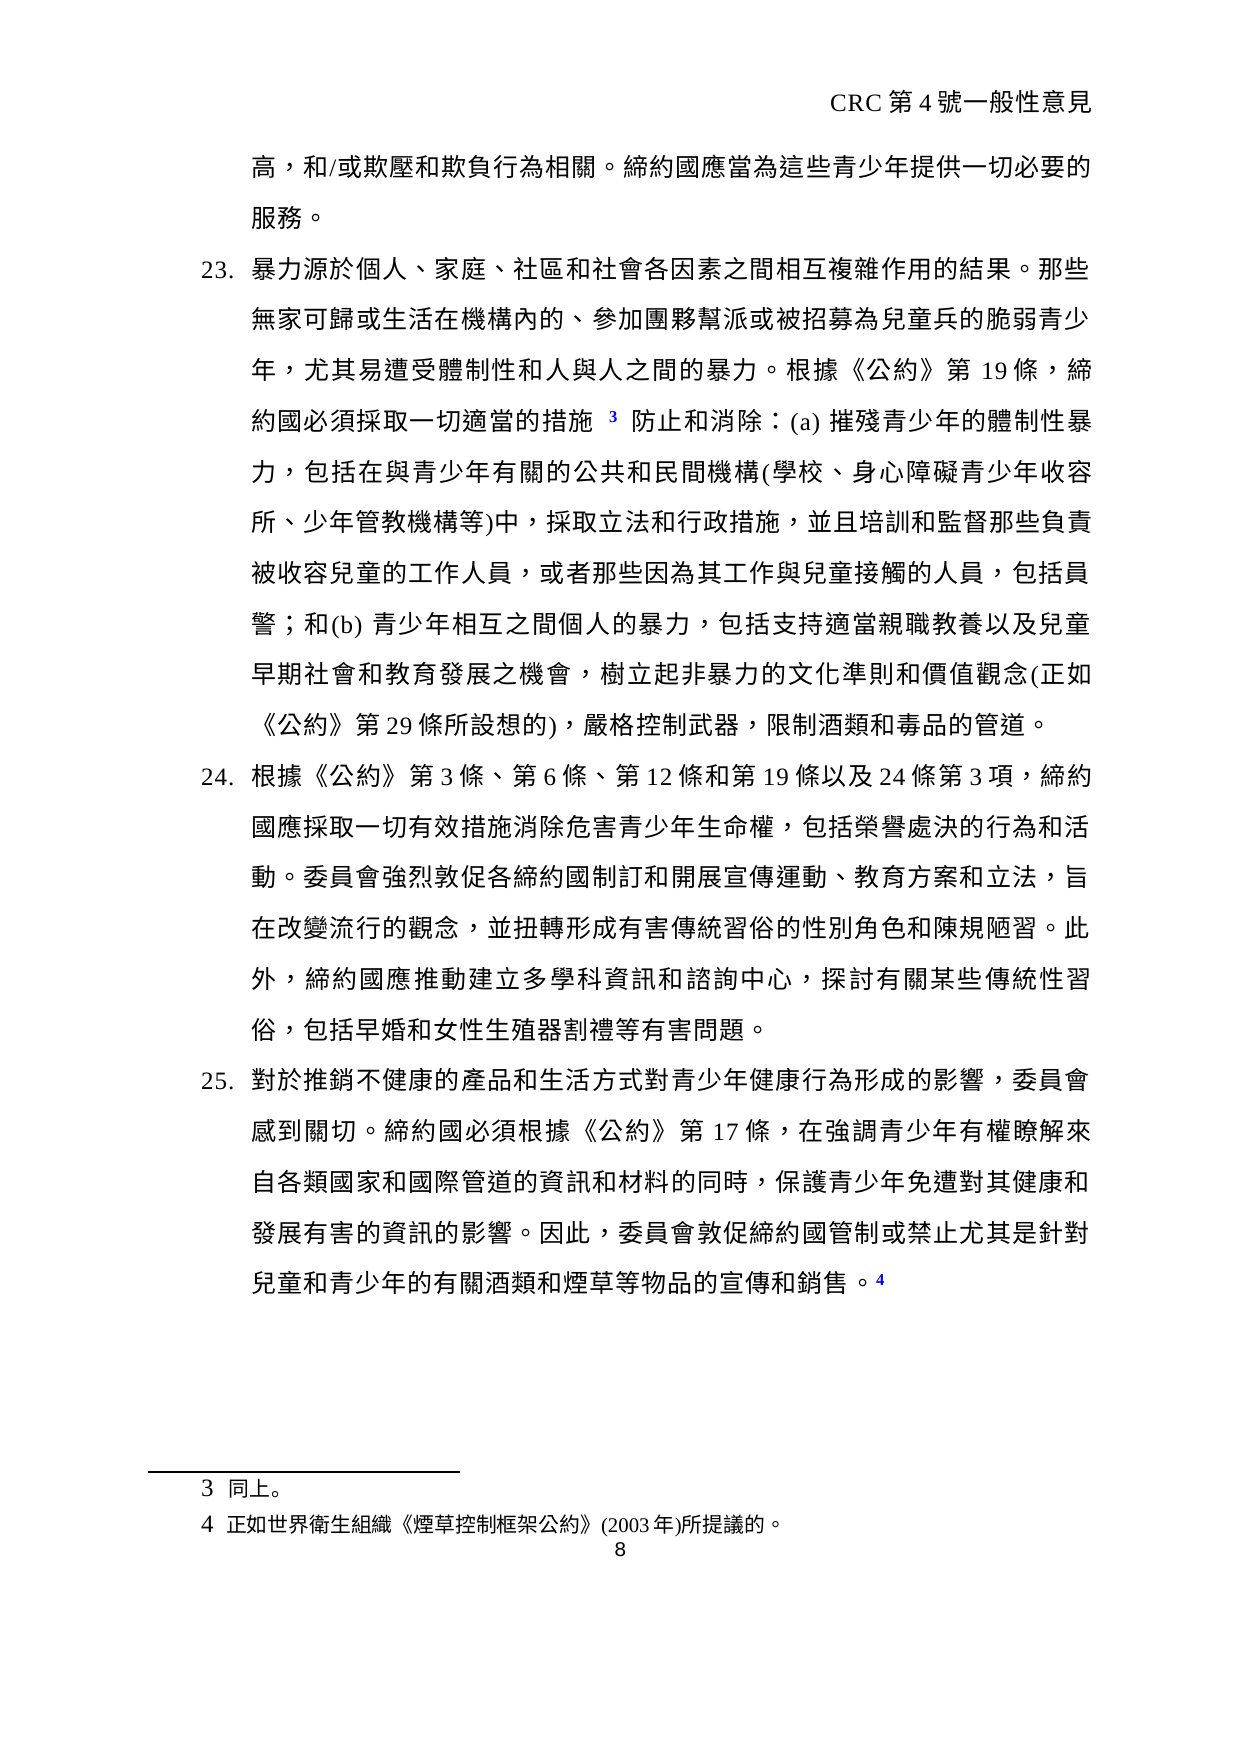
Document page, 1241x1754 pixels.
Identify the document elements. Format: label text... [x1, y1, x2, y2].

list 對於推銷不健康的產品和生活方式對青少年健康行為形成的影響，委員會感到關切。締約國必須根據《公約》第17條，在強調青少年有權瞭解來自各類國家和國際管道的資訊和材料的同時，保護青少年免遭對其健康和發展有害的資訊的影響。因此，委員會敦促締約國管制或禁止尤其是針對兒童和青少年的有關酒類和煙草等物品的宣傳和銷售。 [201, 1061, 1092, 1300]
list 正如世界衛生組織《煙草控制框架公約》(2003年)所提議的。 [148, 1509, 1092, 1539]
list 高，和/或欺壓和欺負行為相關。締約國應當為這些青少年提供一切必要的服務。 [201, 148, 1092, 235]
list 暴力源於個人、家庭、社區和社會各因素之間相互複雜作用的結果。那些無家可歸或生活在機構內的、參加團夥幫派或被招募為兒童兵的脆弱青少年，尤其易遭受體制性和人與人之間的暴力。根據《公約》第19條，締約國必須採取一切適當的措施 防止和消除：(a) 摧殘青少年的體制性暴力，包括在與青少年有關的公共和民間機構(學校、身心障礙青少年收容所、少年管教機構等)中，採取立法和行政措施，並且培訓和監督那些負責被收容兒童的工作人員，或者那些因為其工作與兒童接觸的人員，包括員警；和(b) 青少年相互之間個人的暴力，包括支持適當親職教養以及兒童早期社會和教育發展之機會，樹立起非暴力的文化準則和價值觀念(正如《公約》第29條所設想的)，嚴格控制武器，限制酒類和毒品的管道。 [201, 249, 1092, 742]
list 根據《公約》第3條、第6條、第12條和第19條以及24條第3項，締約國應採取一切有效措施消除危害青少年生命權，包括榮譽處決的行為和活動。委員會強烈敦促各締約國制訂和開展宣傳運動、教育方案和立法，旨在改變流行的觀念，並扭轉形成有害傳統習俗的性別角色和陳規陋習。此外，締約國應推動建立多學科資訊和諮詢中心，探討有關某些傳統性習俗，包括早婚和女性生殖器割禮等有害問題。 [201, 756, 1092, 1046]
list 同上。 [148, 1472, 1092, 1503]
